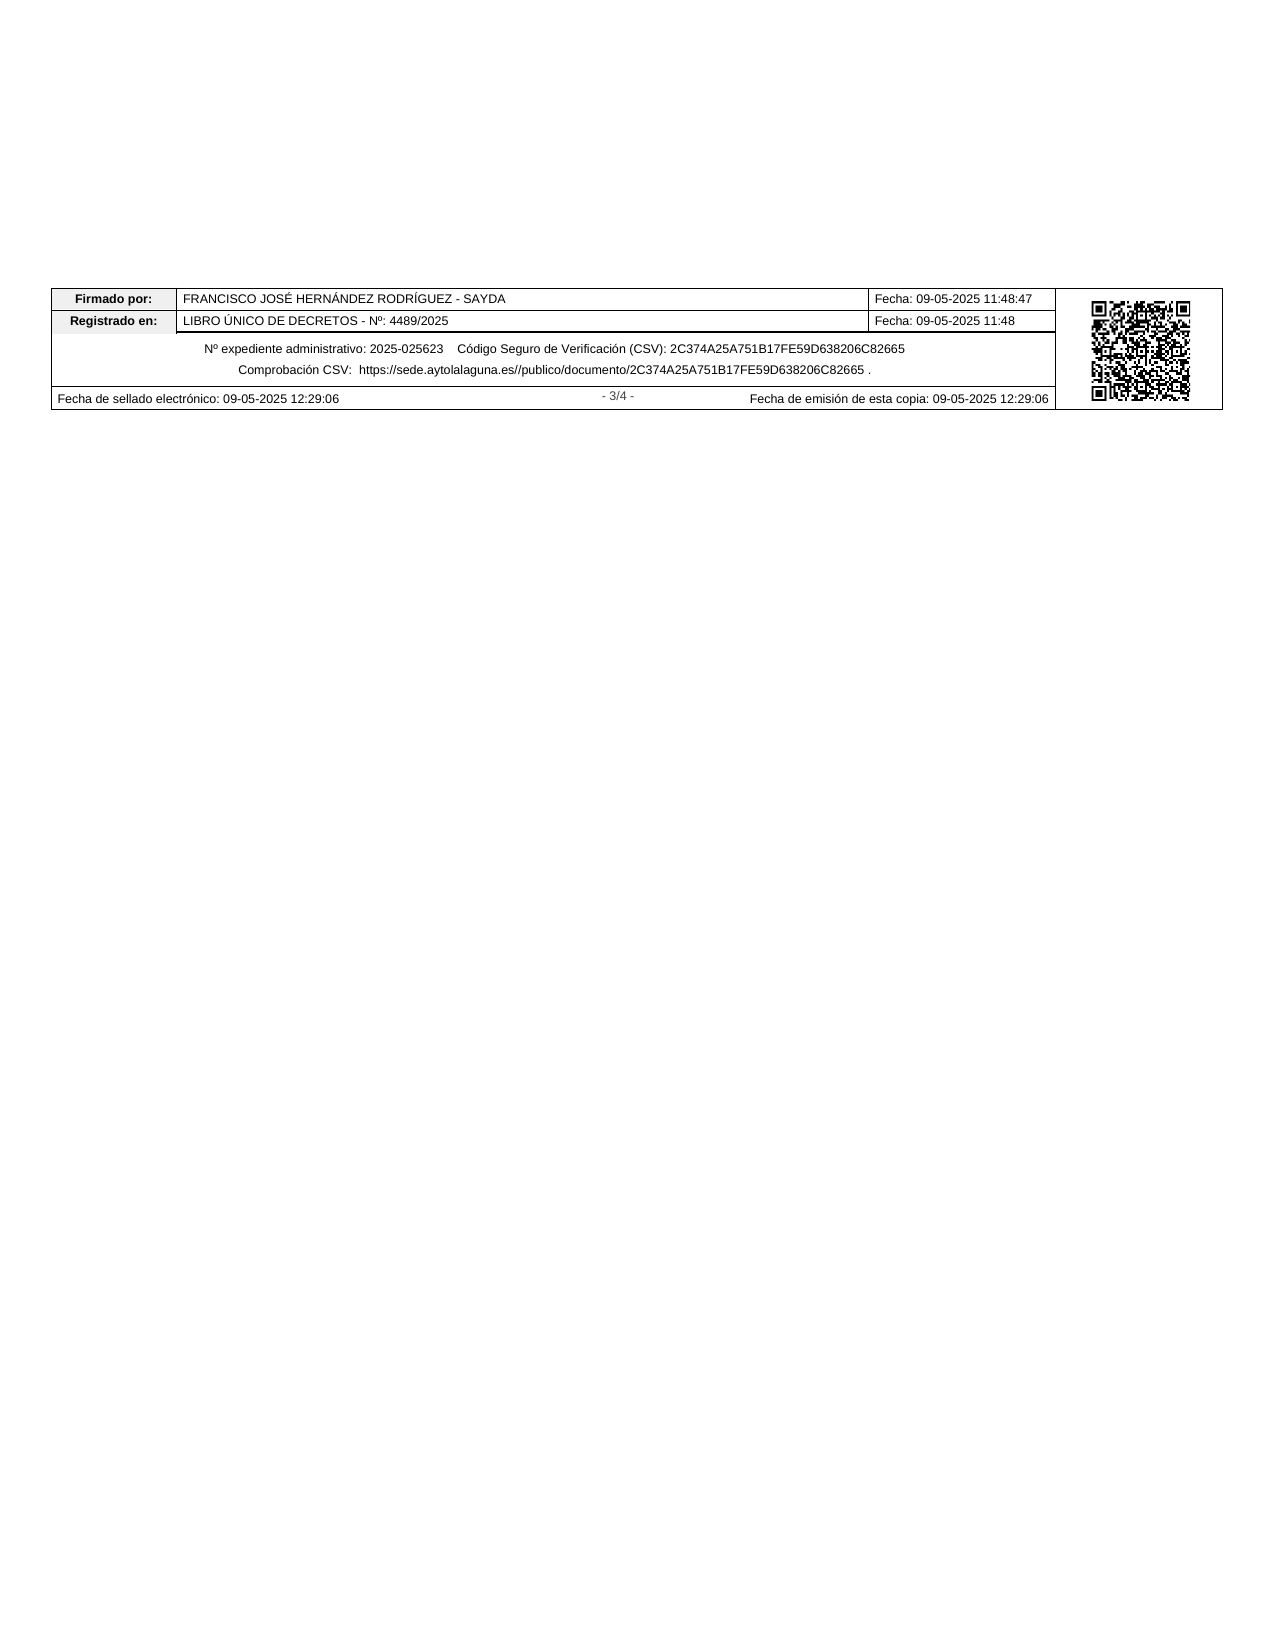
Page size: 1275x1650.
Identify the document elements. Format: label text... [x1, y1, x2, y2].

table_header [1056, 289, 1222, 409]
table_cell Fecha: 09-05-2025 11:48 [869, 311, 1055, 331]
table_cell LIBRO ÚNICO DE DECRETOS - Nº: 4489/2025 [177, 311, 868, 331]
table_header Firmado por: [52, 289, 176, 309]
table_header Fecha: 09-05-2025 11:48:47 [869, 289, 1055, 309]
table_cell Registrado en: [52, 311, 176, 331]
table_cell Fecha de sellado electrónico: 09-05-2025 12:29:06 - 3/4 - Fecha de emisión de esta copia: 09-05-2025 12:29:06 [52, 387, 1055, 409]
table_header FRANCISCO JOSÉ HERNÁNDEZ RODRÍGUEZ - SAYDA [177, 289, 868, 309]
table_cell Nº expediente administrativo: 2025-025623 Código Seguro de Verificación (CSV): 2C374A25A751B17FE59D638206C82665 Comprobación CSV: https://sede.aytolalaguna.es//publico/documento/2C374A25A751B17FE59D638206C82665 . [52, 333, 1055, 386]
